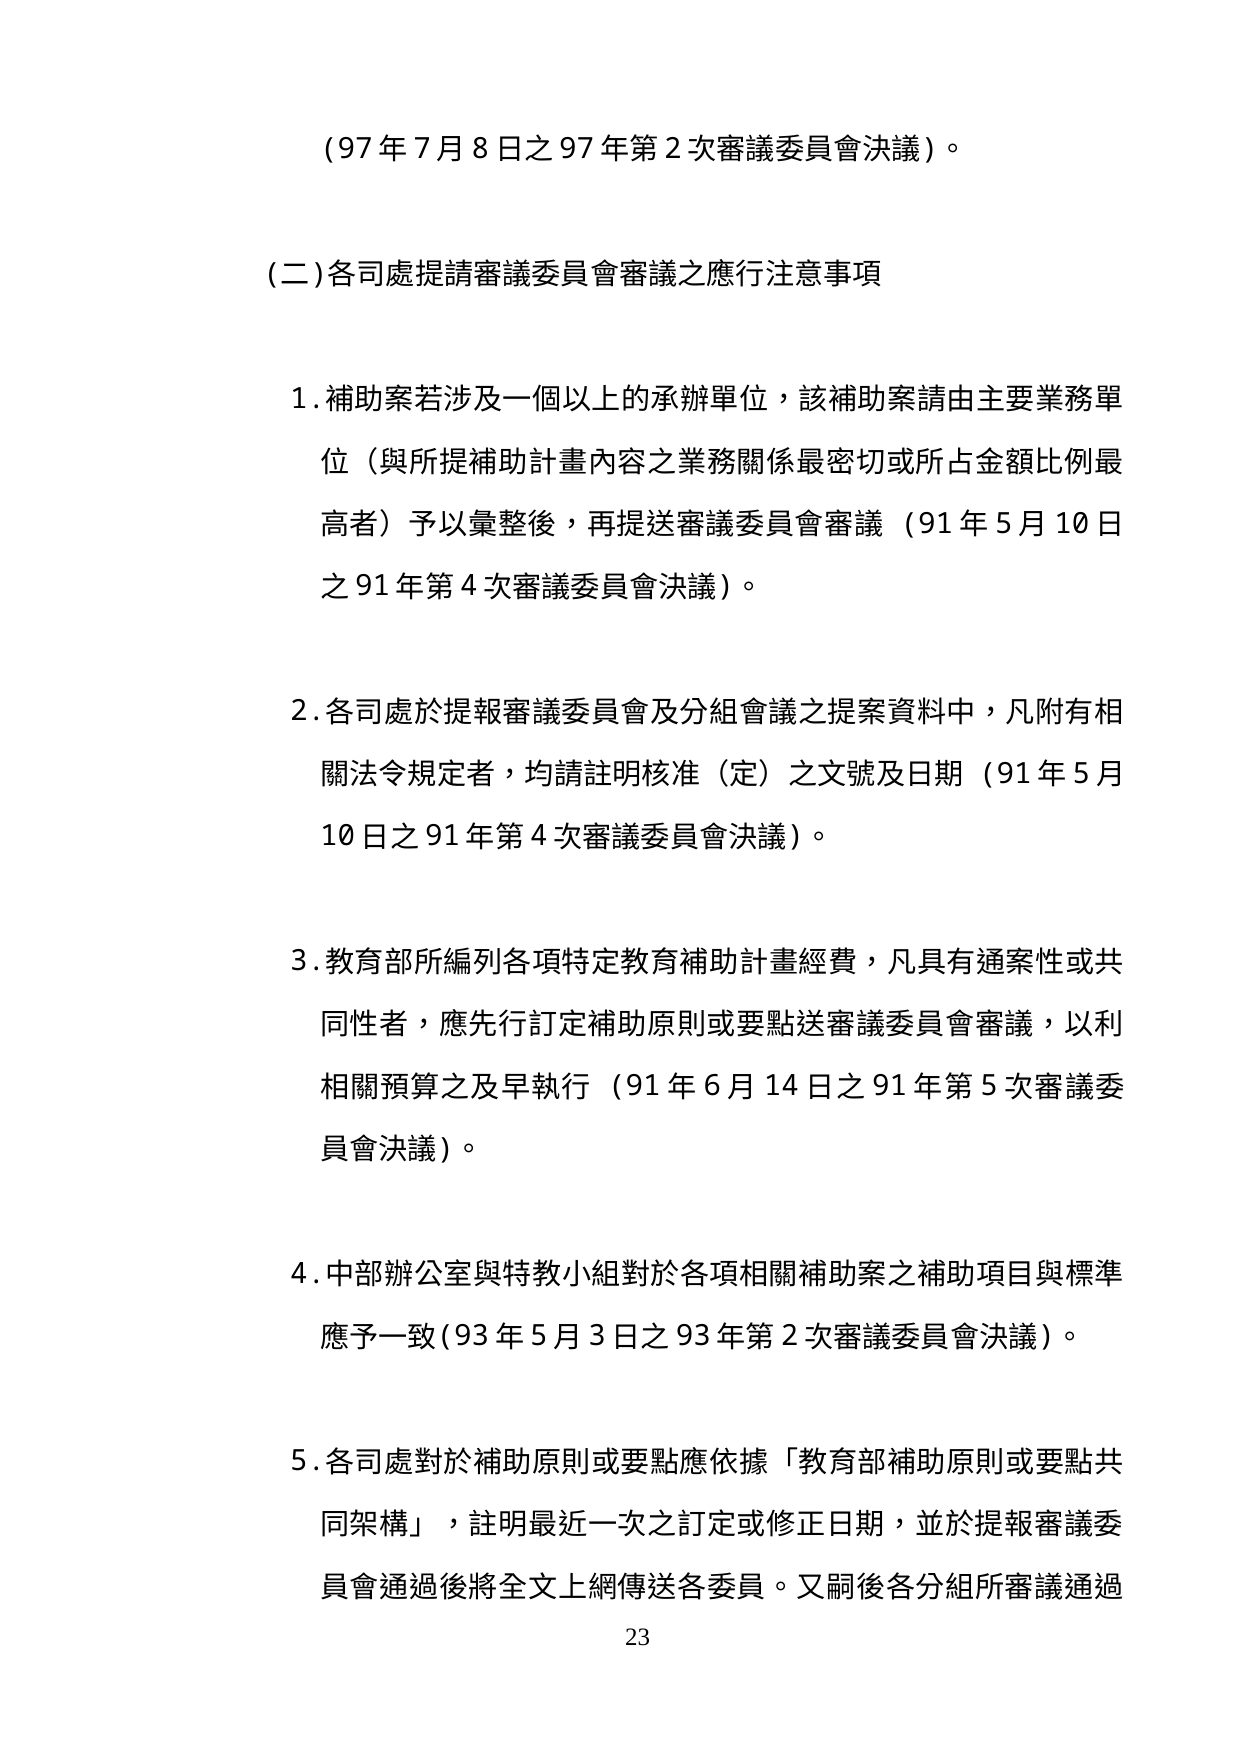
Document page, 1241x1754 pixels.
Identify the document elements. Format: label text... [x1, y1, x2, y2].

text 3.教育部所編列各項特定教育補助計畫經費，凡具有通案性或共同性者，應先行訂定補助原則或要點送審議委員會審議，以利相關預算之及早執行 (91年6月14日之91年第5次審議委員會決議)。 [290, 918, 1125, 1168]
text (二)各司處提請審議委員會審議之應行注意事項 [187, 230, 1125, 293]
text 5.各司處對於補助原則或要點應依據「教育部補助原則或要點共同架構」，註明最近一次之訂定或修正日期，並於提報審議委員會通過後將全文上網傳送各委員。又嗣後各分組所審議通過 [290, 1418, 1125, 1605]
text 2.各司處於提報審議委員會及分組會議之提案資料中，凡附有相關法令規定者，均請註明核准（定）之文號及日期 (91年5月10日之91年第4次審議委員會決議)。 [290, 668, 1125, 855]
text 4.中部辦公室與特教小組對於各項相關補助案之補助項目與標準應予一致(93年5月3日之93年第2次審議委員會決議)。 [290, 1230, 1125, 1355]
text (97年7月8日之97年第2次審議委員會決議)。 [290, 105, 1125, 168]
text 1.補助案若涉及一個以上的承辦單位，該補助案請由主要業務單位（與所提補助計畫內容之業務關係最密切或所占金額比例最高者）予以彙整後，再提送審議委員會審議 (91年5月10日之91年第4次審議委員會決議)。 [290, 355, 1125, 605]
